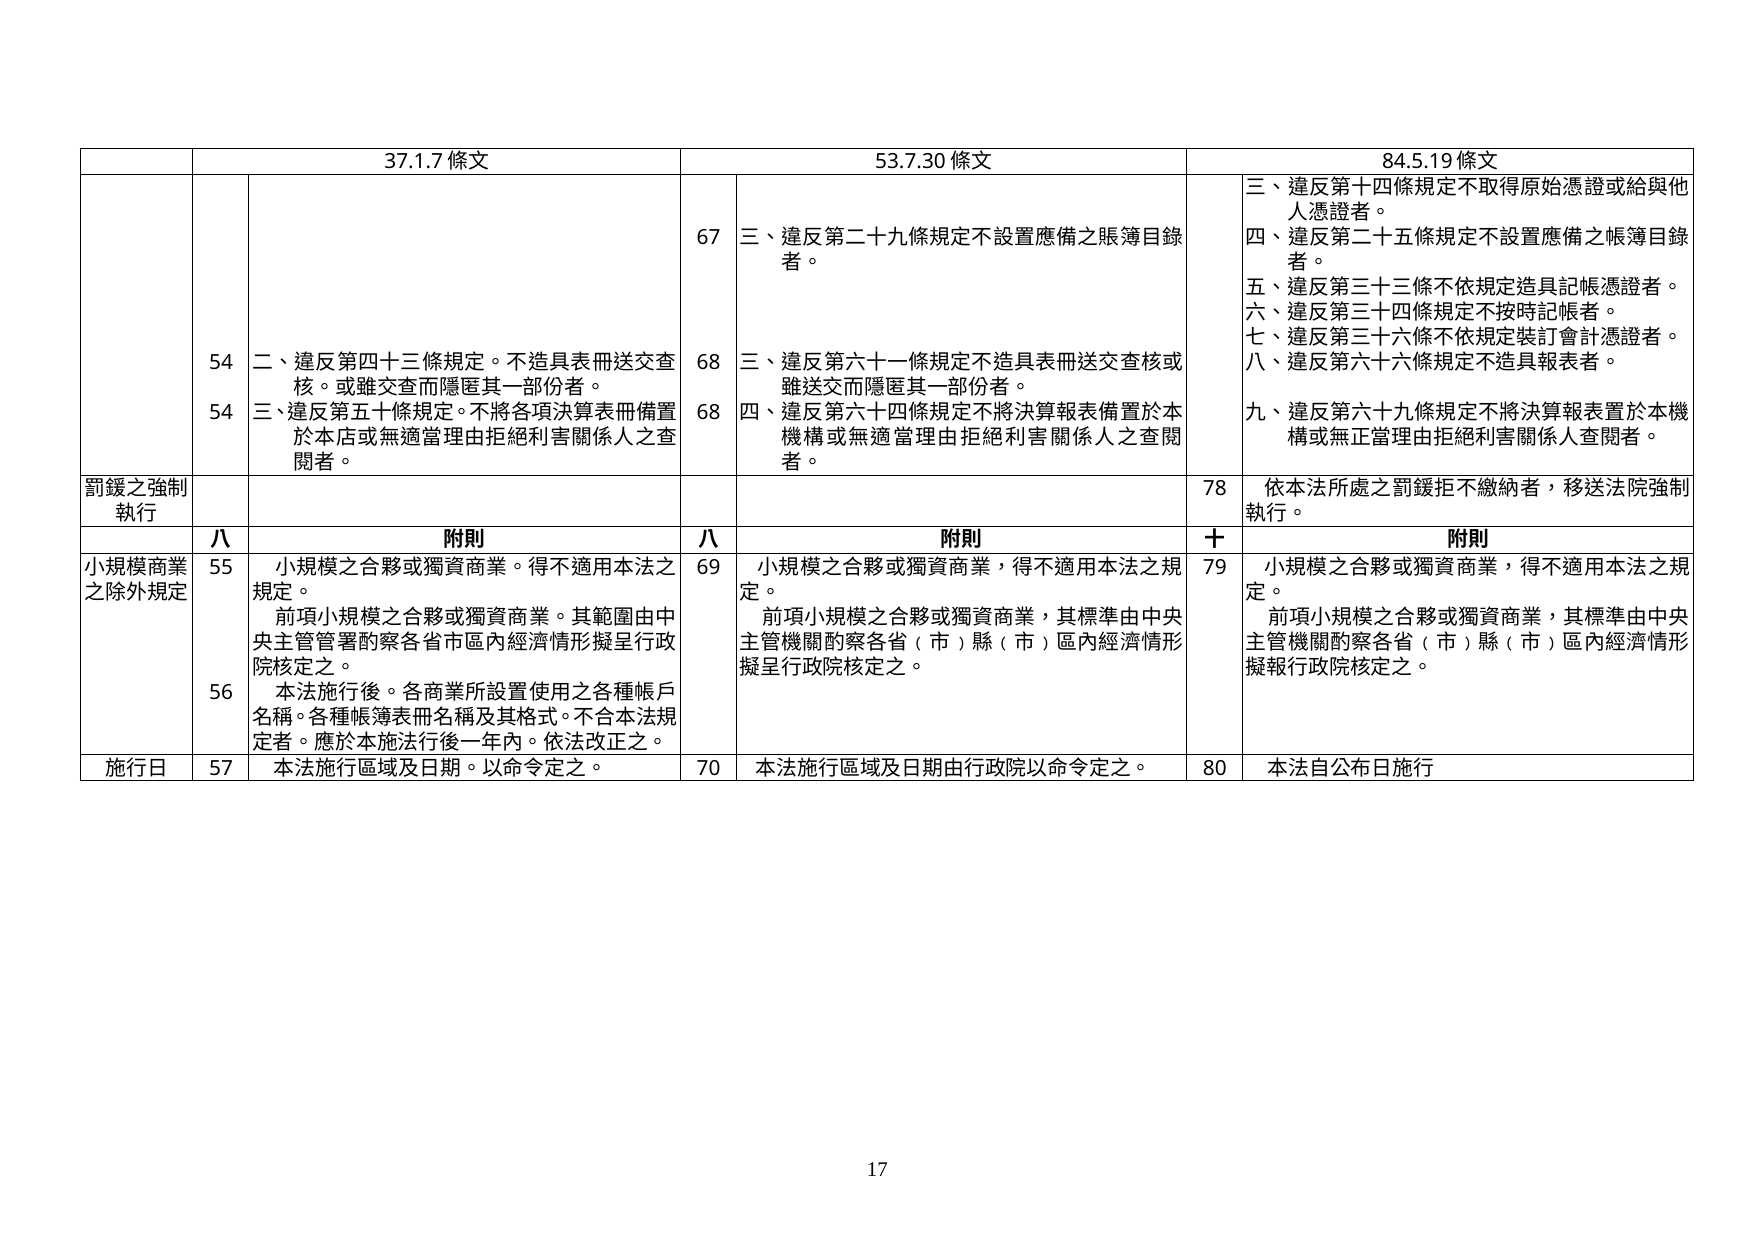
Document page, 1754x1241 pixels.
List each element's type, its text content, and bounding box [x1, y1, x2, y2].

table_cell 三、違反第十四條規定不取得原始憑證或給與他人憑證者。 四、違反第二十五條規定不設置應備之帳簿目錄者。 五、違反第三十三條不依規定造具記帳憑證者。 六、違反第三十四條規定不按時記帳者。 七、違反第三十六條不依規定裝訂會計憑證者。 八、違反第六十六條規定不造具報表者。 九、違反第六十九條規定不將決算報表置於本機構或無正當理由拒絕利害關係人查閱者。 [1243, 175, 1693, 475]
table_cell [1187, 175, 1242, 475]
table_cell 57 [193, 755, 248, 780]
table_cell 附則 [249, 527, 680, 553]
table_cell [249, 476, 680, 526]
table_cell [81, 175, 192, 475]
table_cell 78 [1187, 476, 1242, 526]
table_cell [81, 527, 192, 553]
table_cell [737, 476, 1186, 526]
table_cell 小規模之合夥或獨資商業，得不適用本法之規定。 前項小規模之合夥或獨資商業，其標準由中央主管機關酌察各省﹙市﹚縣﹙市﹚區內經濟情形擬報行政院核定之。 [1243, 554, 1693, 754]
table_cell [193, 476, 248, 526]
table_cell 罰鍰之強制執行 [81, 476, 192, 526]
table_cell 施行日 [81, 755, 192, 780]
table_cell 依本法所處之罰鍰拒不繳納者，移送法院強制執行。 [1243, 476, 1693, 526]
table_cell 十 [1187, 527, 1242, 553]
table_cell 附則 [737, 527, 1186, 553]
table_cell 79 [1187, 554, 1242, 754]
table_cell 70 [681, 755, 736, 780]
table_cell 80 [1187, 755, 1242, 780]
table_cell 本法自公布日施行 [1243, 755, 1693, 780]
table_cell 54 54 [193, 175, 248, 475]
table_cell 八 [681, 527, 736, 553]
table_cell 本法施行區域及日期由行政院以命令定之。 [737, 755, 1186, 780]
table_header 53.7.30條文 [681, 149, 1186, 174]
table_cell 八 [193, 527, 248, 553]
table_header 37.1.7條文 [193, 149, 680, 174]
table_cell 附則 [1243, 527, 1693, 553]
table_cell 三、違反第二十九條規定不設置應備之賬簿目錄者。 三、違反第六十一條規定不造具表冊送交查核或雖送交而隱匿其一部份者。 四、違反第六十四條規定不將決算報表備置於本機構或無適當理由拒絕利害關係人之查閱者。 [737, 175, 1186, 475]
table_cell 小規模之合夥或獨資商業，得不適用本法之規定。 前項小規模之合夥或獨資商業，其標準由中央主管機關酌察各省﹙市﹚縣﹙市﹚區內經濟情形擬呈行政院核定之。 [737, 554, 1186, 754]
table_cell [681, 476, 736, 526]
table_cell 小規模商業之除外規定 [81, 554, 192, 754]
table_cell 小規模之合夥或獨資商業。得不適用本法之規定。 前項小規模之合夥或獨資商業。其範圍由中央主管管署酌察各省市區內經濟情形擬呈行政院核定之。 本法施行後。各商業所設置使用之各種帳戶名稱。各種帳簿表冊名稱及其格式。不合本法規定者。應於本施法行後一年內。依法改正之。 [249, 554, 680, 754]
table_header 84.5.19條文 [1187, 149, 1693, 174]
table_cell 本法施行區域及日期。以命令定之。 [249, 755, 680, 780]
table_header [81, 149, 192, 174]
table_cell 二、違反第四十三條規定。不造具表冊送交查核。或雖交查而隱匿其一部份者。 三、違反第五十條規定。不將各項決算表冊備置於本店或無適當理由拒絕利害關係人之查閱者。 [249, 175, 680, 475]
table_cell 67 68 68 [681, 175, 736, 475]
table_cell 55 56 [193, 554, 248, 754]
table_cell 69 [681, 554, 736, 754]
